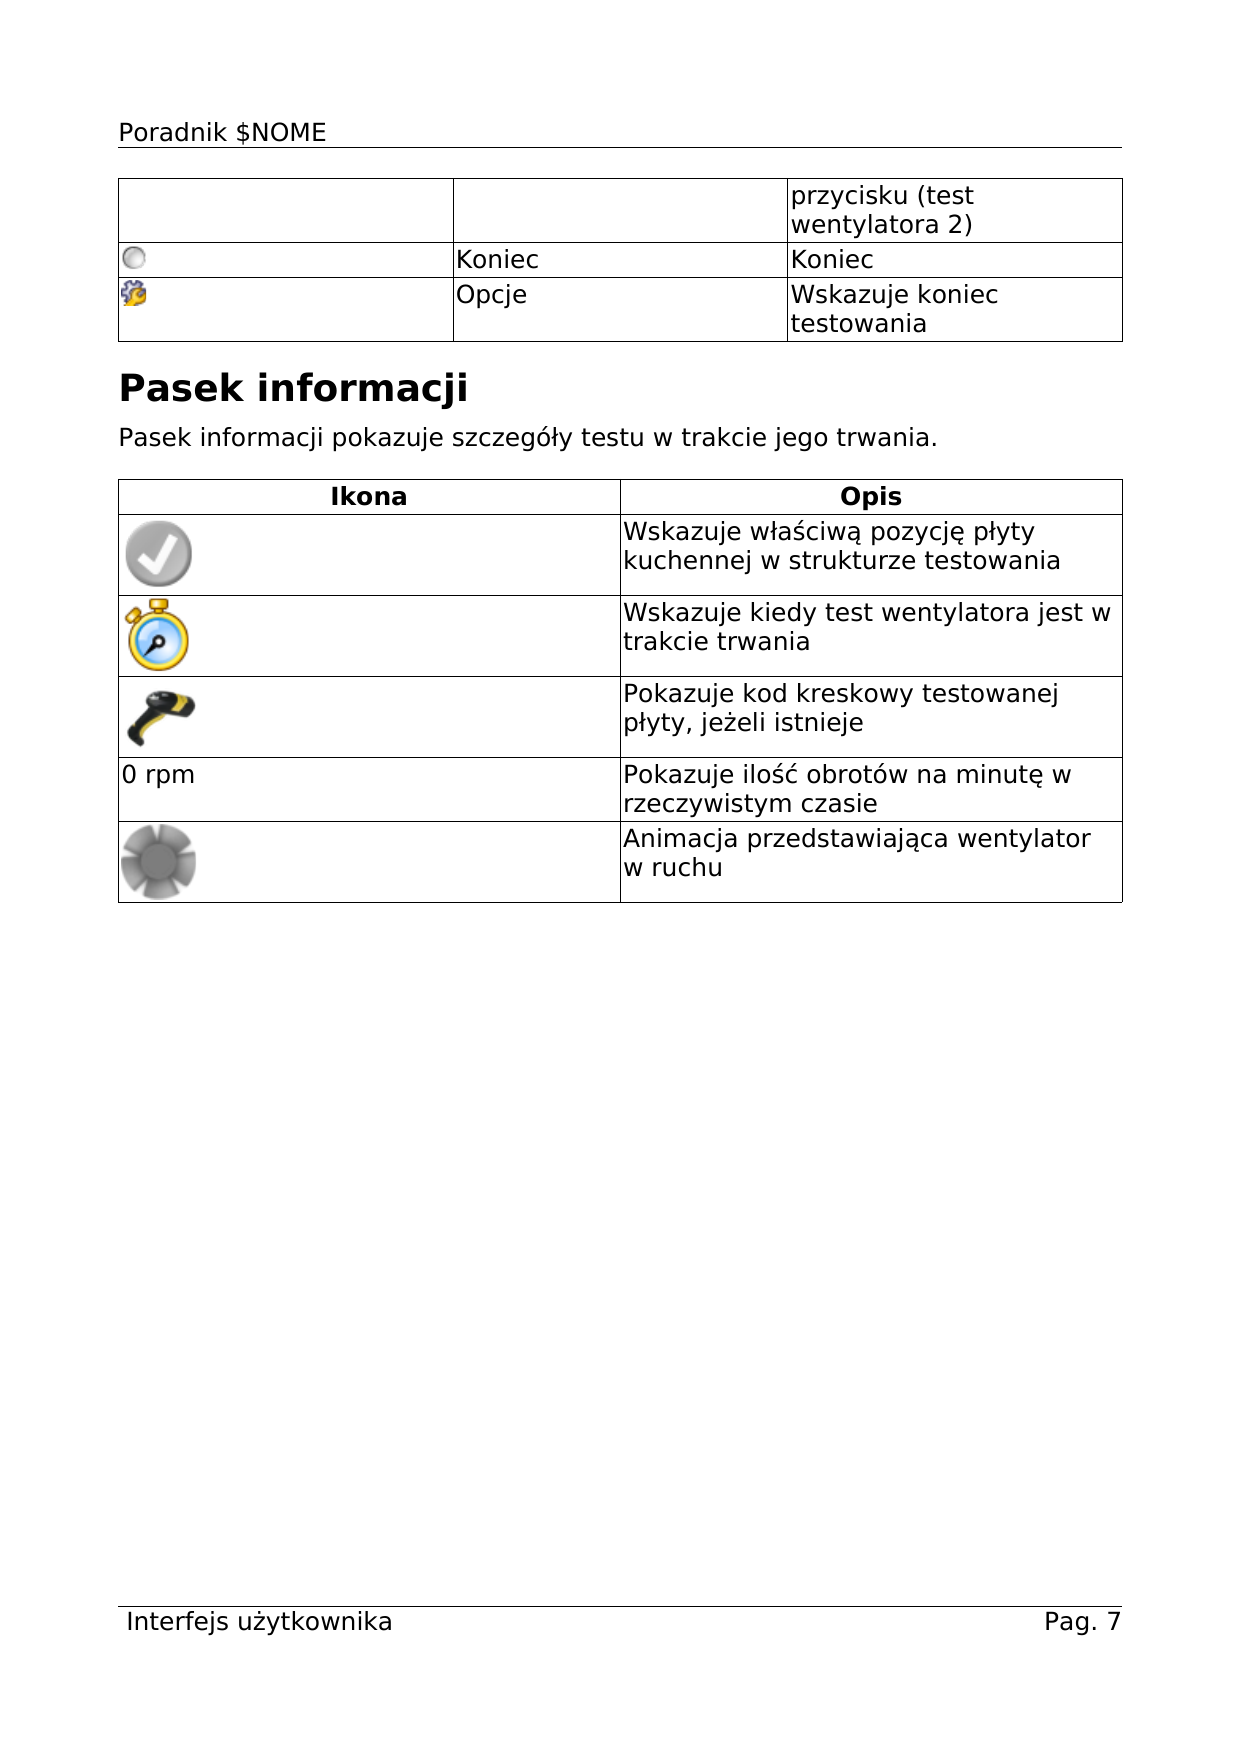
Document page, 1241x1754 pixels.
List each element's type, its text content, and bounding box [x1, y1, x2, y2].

table_header Ikona [119, 480, 620, 514]
table_cell Wskazuje kiedy test wentylatora jest w trakcie trwania [621, 596, 1122, 676]
table_cell [119, 278, 453, 341]
picture [121, 517, 197, 592]
picture [121, 245, 147, 271]
table_cell [119, 677, 620, 757]
table_cell Koniec [454, 243, 787, 277]
subtitle Pasek informacji [118, 367, 1122, 410]
table_cell Animacja przedstawiająca wentylator w ruchu [621, 822, 1122, 902]
table_cell przycisku (test wentylatora 2) [788, 179, 1122, 242]
picture [121, 598, 197, 673]
picture [121, 678, 197, 754]
picture [121, 824, 197, 900]
table_cell [119, 243, 453, 277]
text Pasek informacji pokazuje szczegóły testu w trakcie jego trwania. [118, 423, 1122, 452]
table_cell [119, 179, 453, 242]
table_cell Wskazuje koniec testowania [788, 278, 1122, 341]
table_cell Pokazuje ilość obrotów na minutę w rzeczywistym czasie [621, 758, 1122, 821]
table_cell [119, 596, 620, 676]
table_cell Opcje [454, 278, 787, 341]
table_cell 0 rpm [119, 758, 620, 821]
table_cell [119, 822, 620, 902]
table_cell Koniec [788, 243, 1122, 277]
table_cell Wskazuje właściwą pozycję płyty kuchennej w strukturze testowania [621, 515, 1122, 595]
table_cell [454, 179, 787, 242]
table_cell [119, 515, 620, 595]
table_cell Pokazuje kod kreskowy testowanej płyty, jeżeli istnieje [621, 677, 1122, 757]
table_header Opis [621, 480, 1122, 514]
picture [121, 280, 147, 306]
